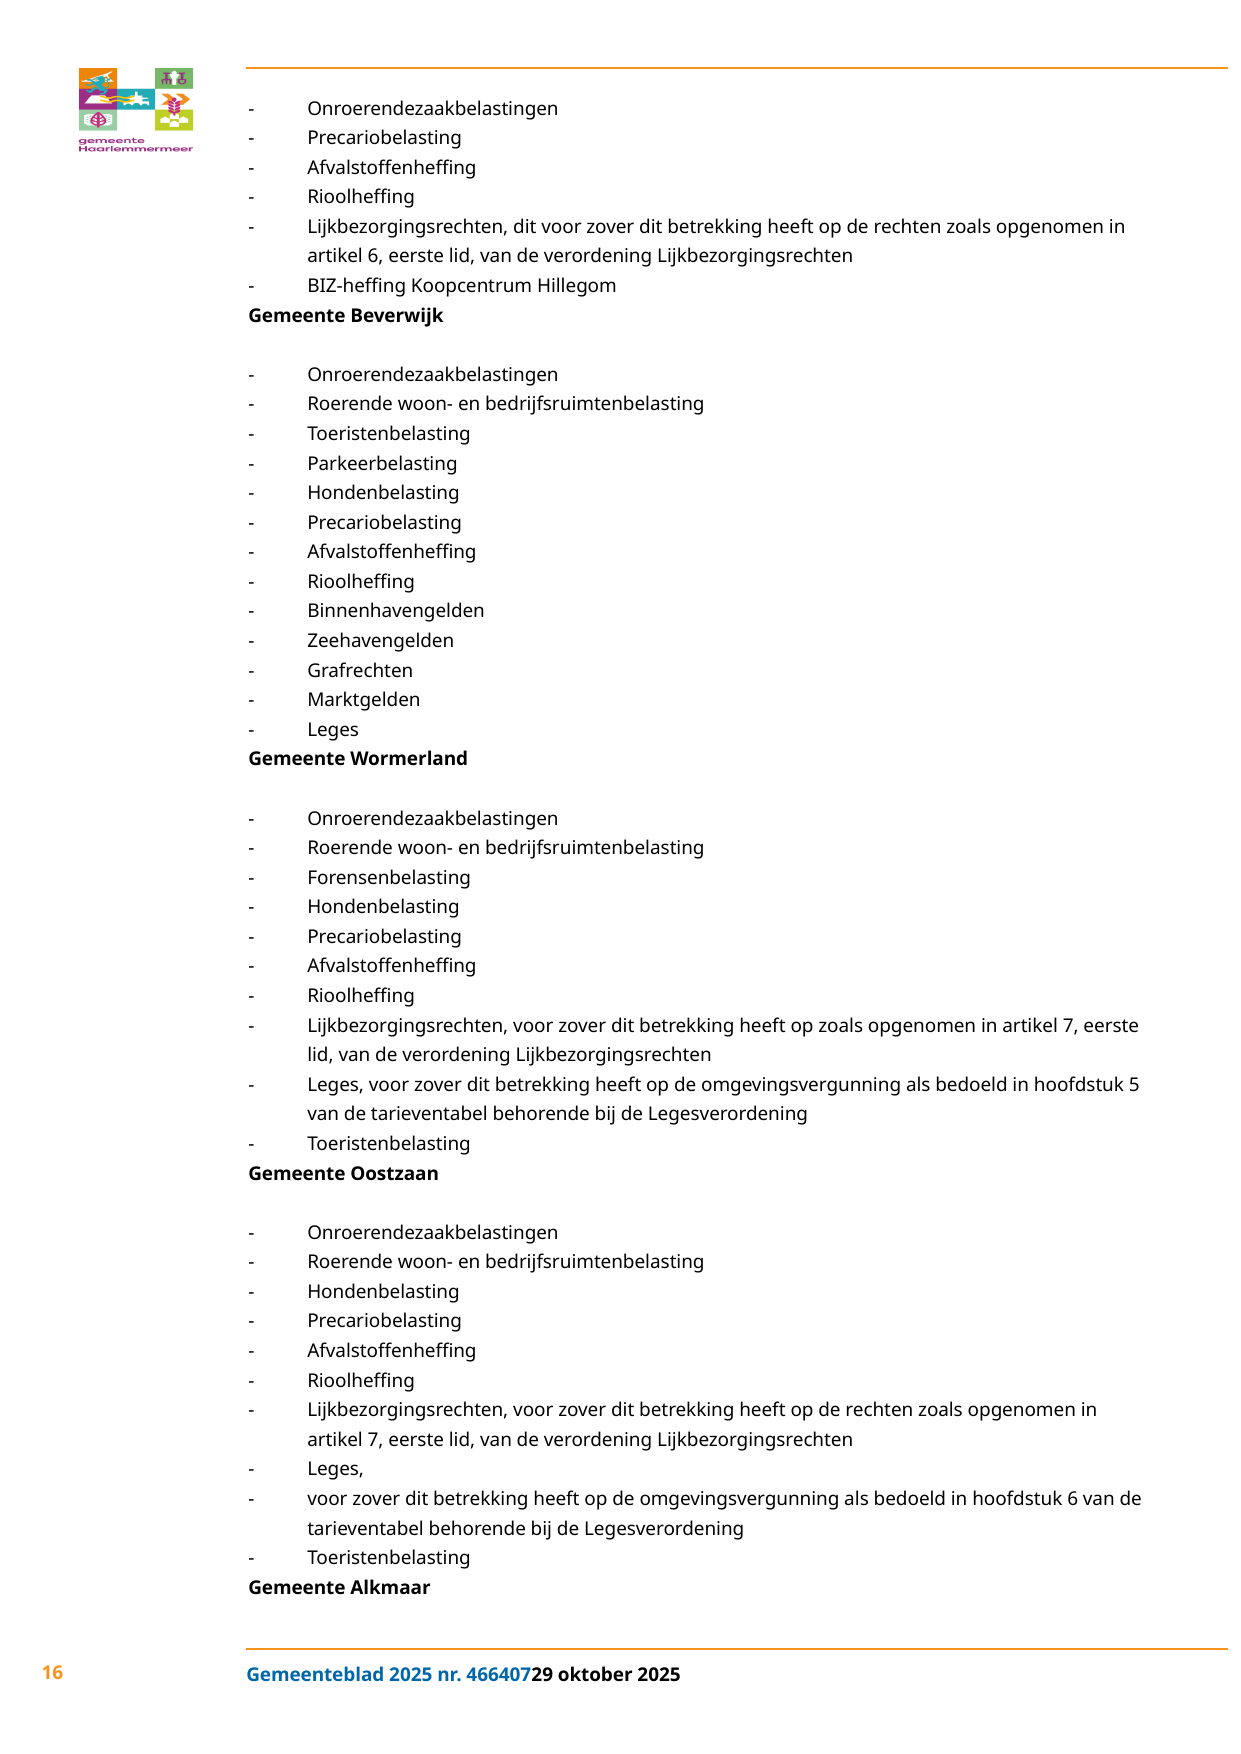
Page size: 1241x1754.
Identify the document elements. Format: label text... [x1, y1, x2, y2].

list Onroerendezaakbelastingen [248, 1219, 1152, 1245]
list Afvalstoffenheffing [248, 1337, 1152, 1363]
list Onroerendezaakbelastingen [248, 805, 1152, 831]
list Precariobelasting [248, 124, 1152, 150]
list Roerende woon- en bedrijfsruimtenbelasting [248, 834, 1152, 860]
picture [41, 47, 231, 172]
list Hondenbelasting [248, 479, 1152, 505]
text Gemeente Wormerland [248, 746, 1152, 771]
list Afvalstoffenheffing [248, 538, 1152, 564]
list Toeristenbelasting [248, 1544, 1152, 1570]
list Roerende woon- en bedrijfsruimtenbelasting [248, 391, 1152, 416]
list Leges [248, 716, 1152, 742]
list Lijkbezorgingsrechten, voor zover dit betrekking heeft op zoals opgenomen in artikel 7, eerste lid, van de verordening Lijkbezorgingsrechten [248, 1012, 1152, 1067]
list Lijkbezorgingsrechten, dit voor zover dit betrekking heeft op de rechten zoals opgenomen in artikel 6, eerste lid, van de verordening Lijkbezorgingsrechten [248, 213, 1152, 268]
list Precariobelasting [248, 1308, 1152, 1333]
list Lijkbezorgingsrechten, voor zover dit betrekking heeft op de rechten zoals opgenomen in artikel 7, eerste lid, van de verordening Lijkbezorgingsrechten [248, 1396, 1152, 1452]
text Gemeente Alkmaar [248, 1574, 1152, 1600]
list Rioolheffing [248, 1367, 1152, 1393]
text Gemeente Oostzaan [248, 1160, 1152, 1186]
list Rioolheffing [248, 568, 1152, 594]
list Forensenbelasting [248, 864, 1152, 890]
list Zeehavengelden [248, 627, 1152, 653]
text Gemeente Beverwijk [248, 302, 1152, 328]
list Toeristenbelasting [248, 1130, 1152, 1156]
list Rioolheffing [248, 982, 1152, 1008]
list Parkeerbelasting [248, 450, 1152, 476]
list Roerende woon- en bedrijfsruimtenbelasting [248, 1248, 1152, 1274]
list Hondenbelasting [248, 1278, 1152, 1304]
list Binnenhavengelden [248, 598, 1152, 623]
list Marktgelden [248, 686, 1152, 712]
list Onroerendezaakbelastingen [248, 361, 1152, 387]
list Grafrechten [248, 657, 1152, 683]
list Onroerendezaakbelastingen [248, 95, 1152, 121]
list BIZ-heffing Koopcentrum Hillegom [248, 272, 1152, 298]
list Leges, [248, 1456, 1152, 1481]
list Hondenbelasting [248, 893, 1152, 919]
list Leges, voor zover dit betrekking heeft op de omgevingsvergunning als bedoeld in hoofdstuk 5 van de tarieventabel behorende bij de Legesverordening [248, 1071, 1152, 1126]
list Afvalstoffenheffing [248, 154, 1152, 180]
list voor zover dit betrekking heeft op de omgevingsvergunning als bedoeld in hoofdstuk 6 van de tarieventabel behorende bij de Legesverordening [248, 1485, 1152, 1541]
list Precariobelasting [248, 509, 1152, 535]
list Precariobelasting [248, 923, 1152, 949]
list Afvalstoffenheffing [248, 953, 1152, 978]
list Rioolheffing [248, 183, 1152, 209]
list Toeristenbelasting [248, 420, 1152, 446]
